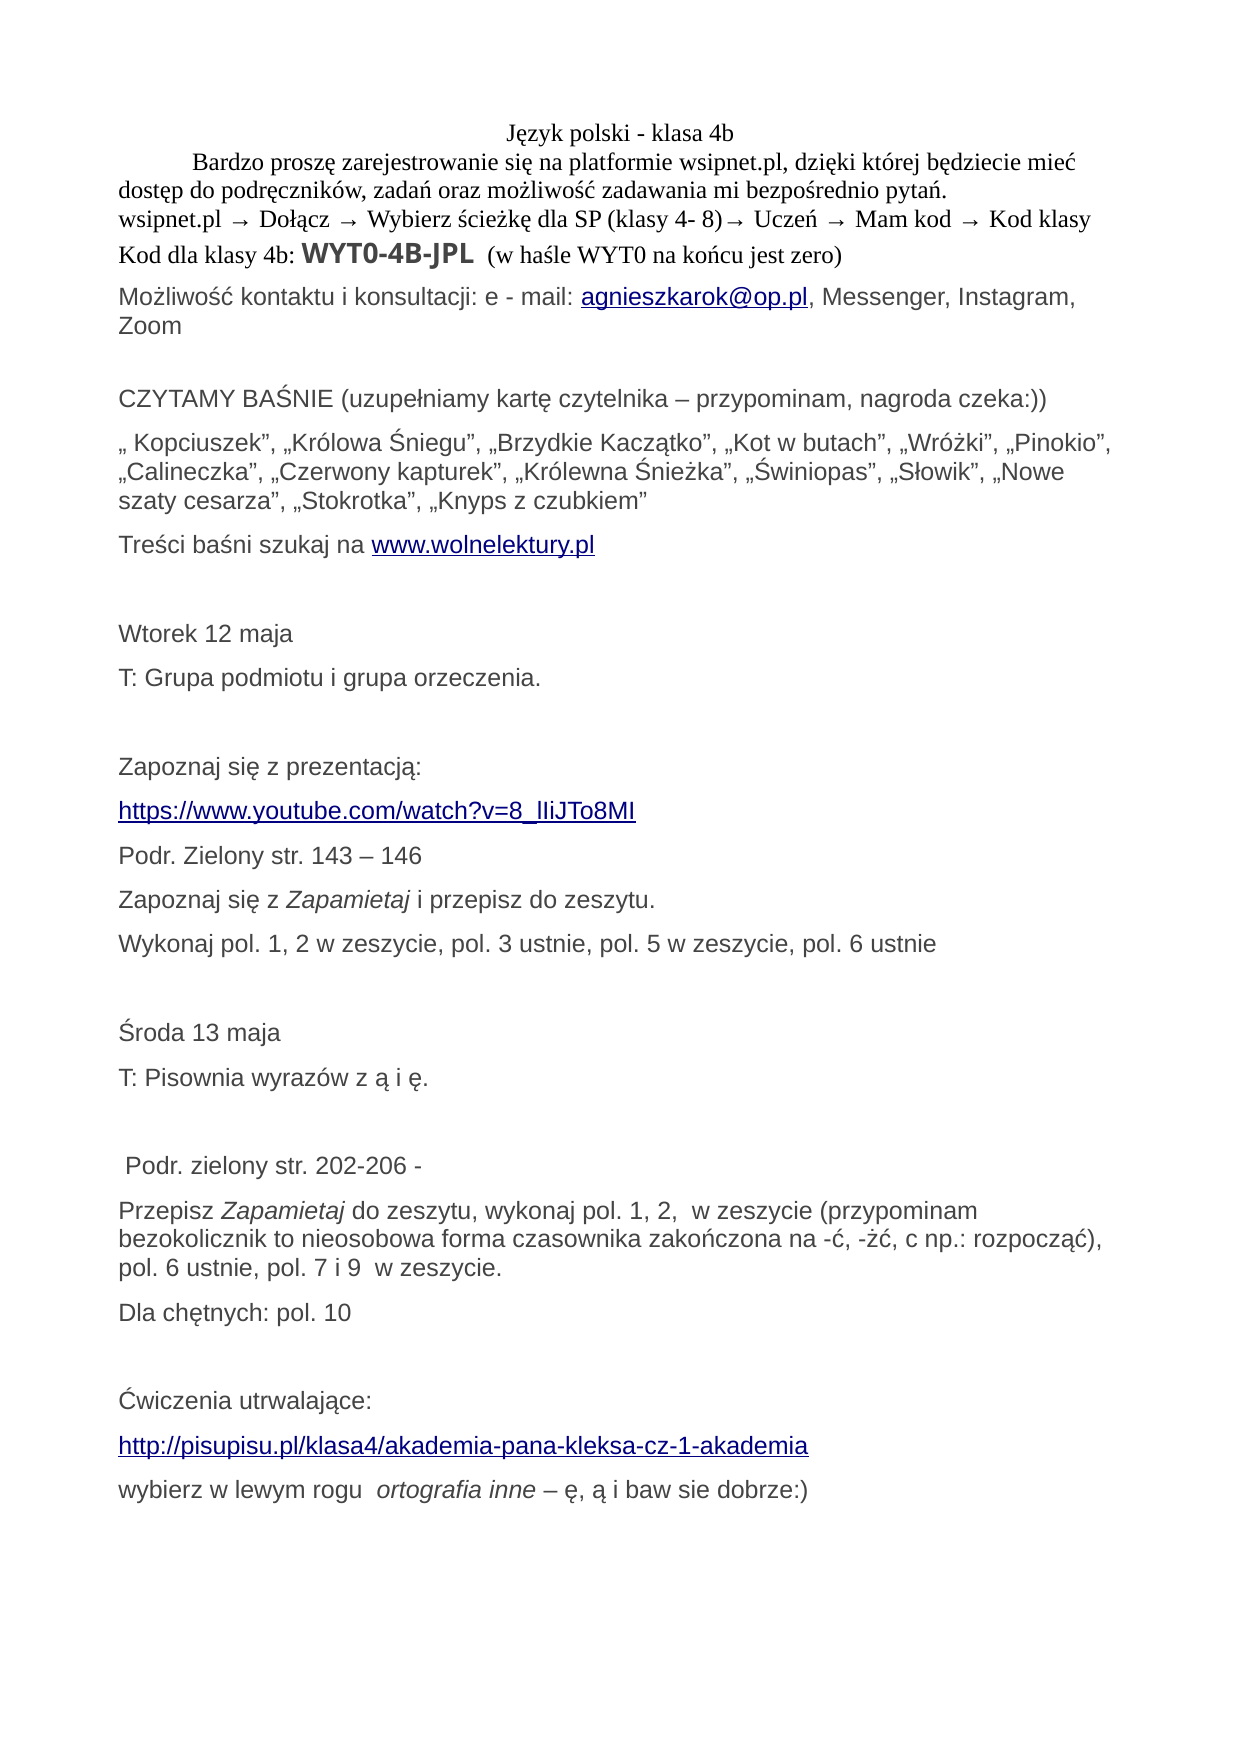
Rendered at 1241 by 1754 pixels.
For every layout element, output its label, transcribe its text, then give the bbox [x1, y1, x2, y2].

text wybierz w lewym rogu ortografia inne – ę, ą i baw sie dobrze:) [118, 1475, 1122, 1504]
text Treści baśni szukaj na www.wolnelektury.pl [118, 530, 1122, 559]
text Zapoznaj się z prezentacją: [118, 752, 1122, 781]
text Przepisz Zapamietaj do zeszytu, wykonaj pol. 1, 2, w zeszycie (przypominam bezokolicznik to nieosobowa forma czasownika zakończona na -ć, -żć, c np.: rozpocząć), pol. 6 ustnie, pol. 7 i 9 w zeszycie. [118, 1196, 1122, 1282]
text Dla chętnych: pol. 10 [118, 1297, 1122, 1326]
text CZYTAMY BAŚNIE (uzupełniamy kartę czytelnika – przypominam, nagroda czeka:)) [118, 384, 1122, 412]
text Wykonaj pol. 1, 2 w zeszycie, pol. 3 ustnie, pol. 5 w zeszycie, pol. 6 ustnie [118, 929, 1122, 958]
text „ Kopciuszek”, „Królowa Śniegu”, „Brzydkie Kaczątko”, „Kot w butach”, „Wróżki”, „Pinokio”, „Calineczka”, „Czerwony kapturek”, „Królewna Śnieżka”, „Świniopas”, „Słowik”, „Nowe szaty cesarza”, „Stokrotka”, „Knyps z czubkiem” [118, 428, 1122, 514]
text Środa 13 maja [118, 1018, 1122, 1047]
text https://www.youtube.com/watch?v=8_lIiJTo8MI [118, 796, 1122, 825]
text T: Pisownia wyrazów z ą i ę. [118, 1062, 1122, 1091]
text Ćwiczenia utrwalające: [118, 1386, 1122, 1415]
text http://pisupisu.pl/klasa4/akademia-pana-kleksa-cz-1-akademia [118, 1431, 1122, 1459]
text Zapoznaj się z Zapamietaj i przepisz do zeszytu. [118, 885, 1122, 914]
text Kod dla klasy 4b: WYT0-4B-JPL (w haśle WYT0 na końcu jest zero) [118, 233, 1122, 271]
text Podr. Zielony str. 143 – 146 [118, 841, 1122, 869]
text Podr. zielony str. 202-206 - [118, 1151, 1122, 1180]
text wsipnet.pl → Dołącz → Wybierz ścieżkę dla SP (klasy 4- 8)→ Uczeń → Mam kod → Kod klasy [118, 204, 1122, 233]
text Możliwość kontaktu i konsultacji: e - mail: agnieszkarok@op.pl, Messenger, Instagram, Zoom [118, 282, 1122, 339]
text Wtorek 12 maja [118, 619, 1122, 647]
text Bardzo proszę zarejestrowanie się na platformie wsipnet.pl, dzięki której będziecie mieć dostęp do podręczników, zadań oraz możliwość zadawania mi bezpośrednio pytań. [118, 147, 1122, 204]
text T: Grupa podmiotu i grupa orzeczenia. [118, 663, 1122, 692]
text Język polski - klasa 4b [118, 118, 1122, 147]
